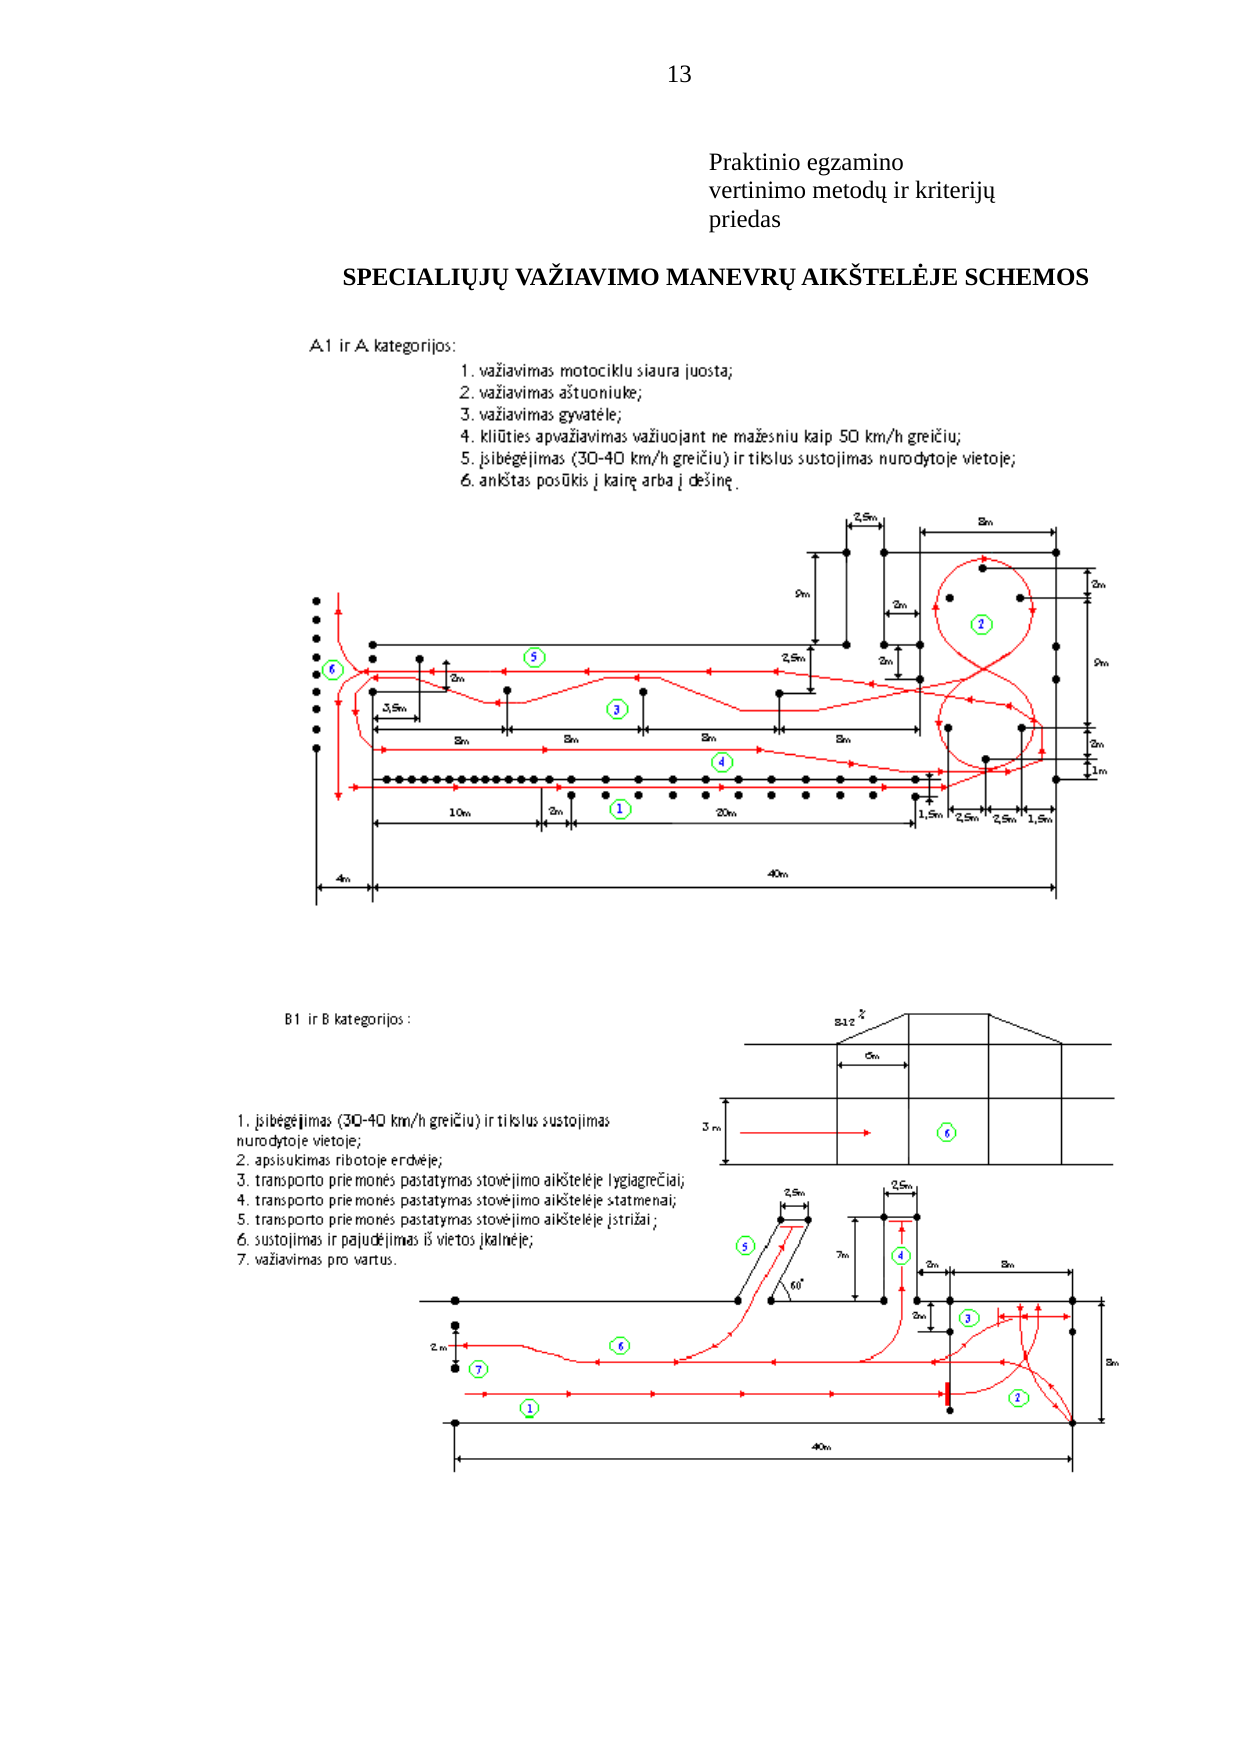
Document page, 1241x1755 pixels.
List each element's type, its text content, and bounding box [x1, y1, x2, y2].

text vertinimo metodų ir kriterijų [177, 176, 1181, 204]
text priedas [177, 204, 1181, 233]
text Praktinio egzamino [177, 147, 1181, 176]
text Specialiųjų važiavimo manevrų aikštelėje schemos [177, 262, 1181, 291]
